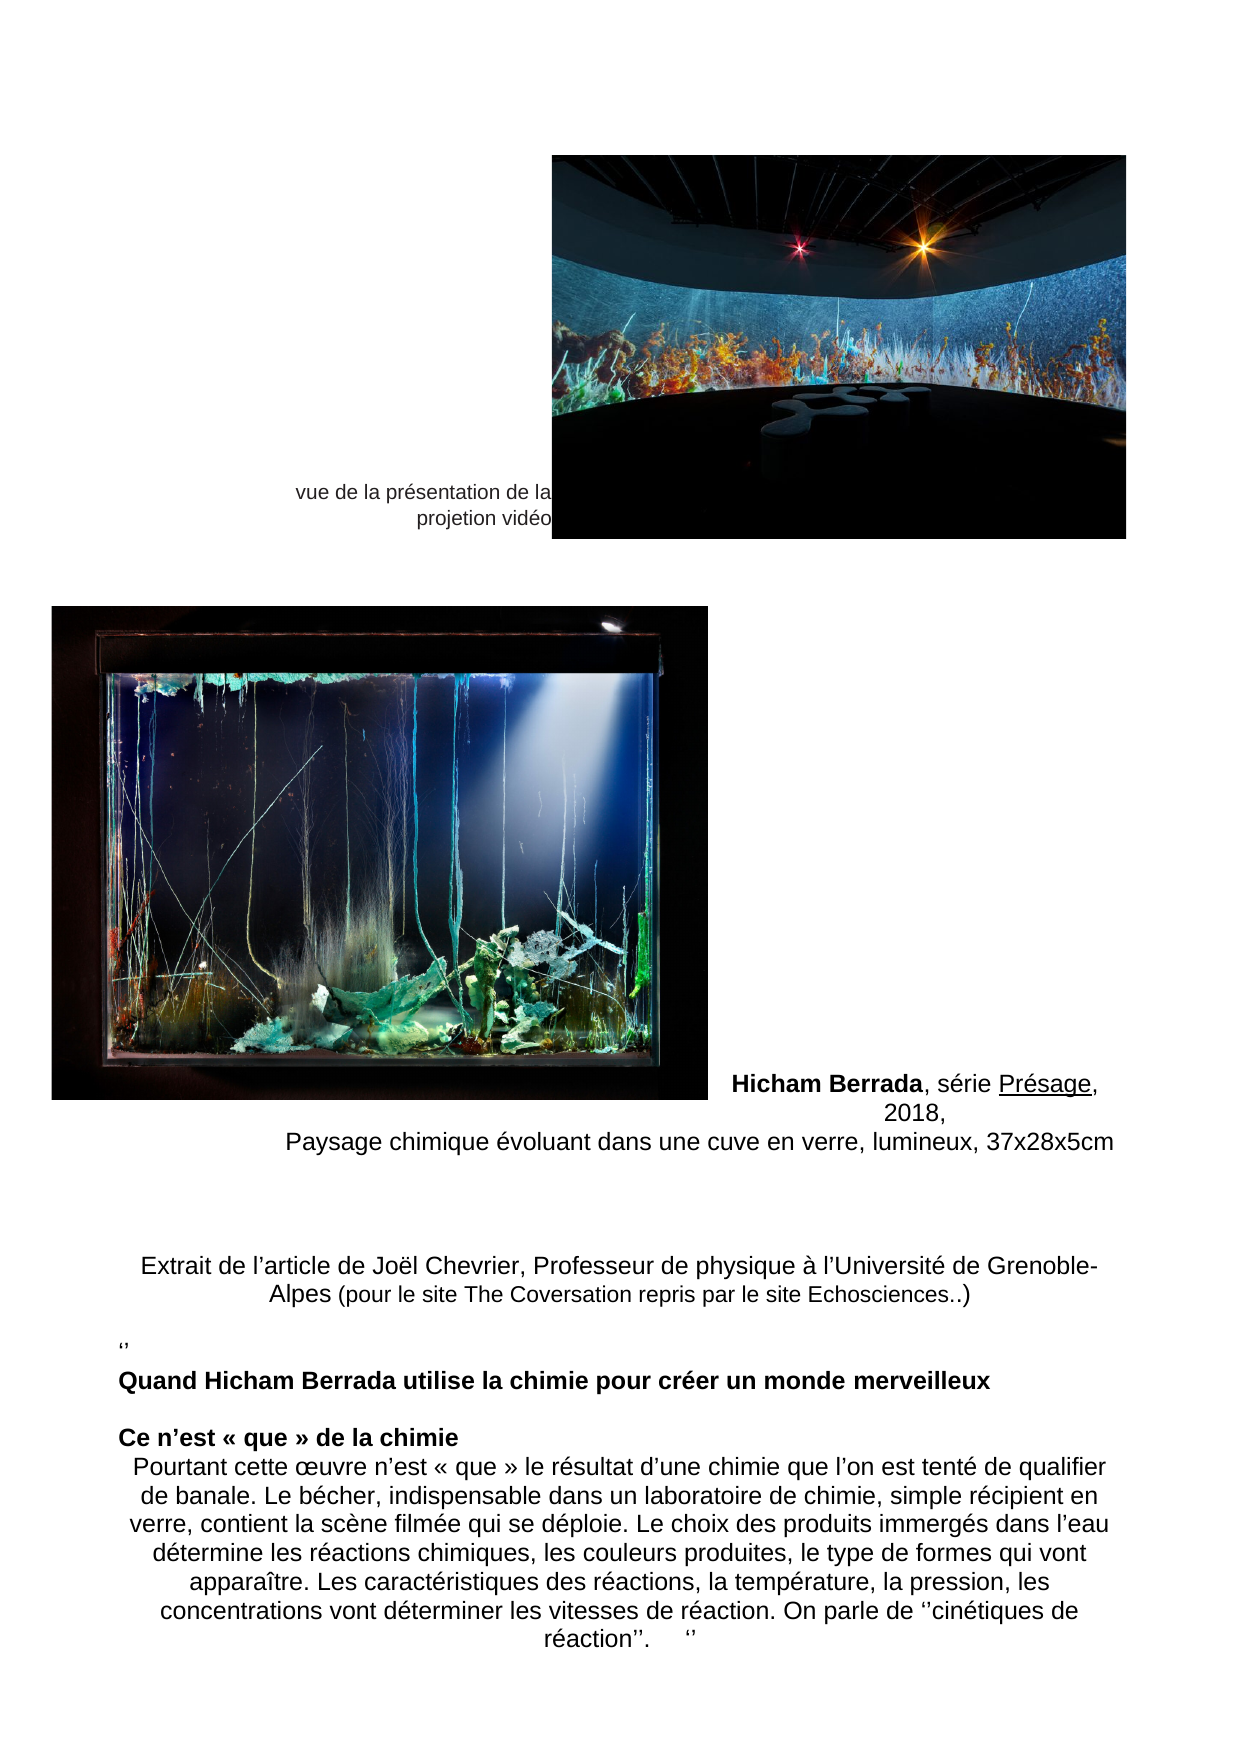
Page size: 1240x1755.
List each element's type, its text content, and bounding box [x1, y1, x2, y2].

subtitle Ce n’est « que » de la chimie [118, 1423, 1122, 1452]
text vue de la présentation de la projetion vidéo [118, 480, 551, 529]
text Pourtant cette œuvre n’est « que » le résultat d’une chimie que l’on est tenté de qualifier de banale. Le bécher, indispensable dans un laboratoire de chimie, simple récipient en verre, contient la scène filmée qui se déploie. Le choix des produits immergés dans l’eau détermine les réactions chimiques, les couleurs produites, le type de formes qui vont apparaître. Les caractéristiques des réactions, la température, la pression, les concentrations vont déterminer les vitesses de réaction. On parle de ‘’cinétiques de réaction’’. ‘’ [118, 1452, 1122, 1653]
text Extrait de l’article de Joël Chevrier, Professeur de physique à l’Université de Grenoble-Alpes (pour le site The Coversation repris par le site Echosciences..) [118, 1251, 1122, 1308]
picture [51, 606, 708, 1100]
text Paysage chimique évoluant dans une cuve en verre, lumineux, 37x28x5cm [118, 1127, 1122, 1156]
text Hicham Berrada, série Présage, 2018, [118, 1069, 1122, 1127]
subtitle Quand Hicham Berrada utilise la chimie pour créer un monde merveilleux [118, 1366, 1122, 1394]
picture [551, 155, 1127, 539]
subtitle ‘’ [118, 1337, 1122, 1366]
